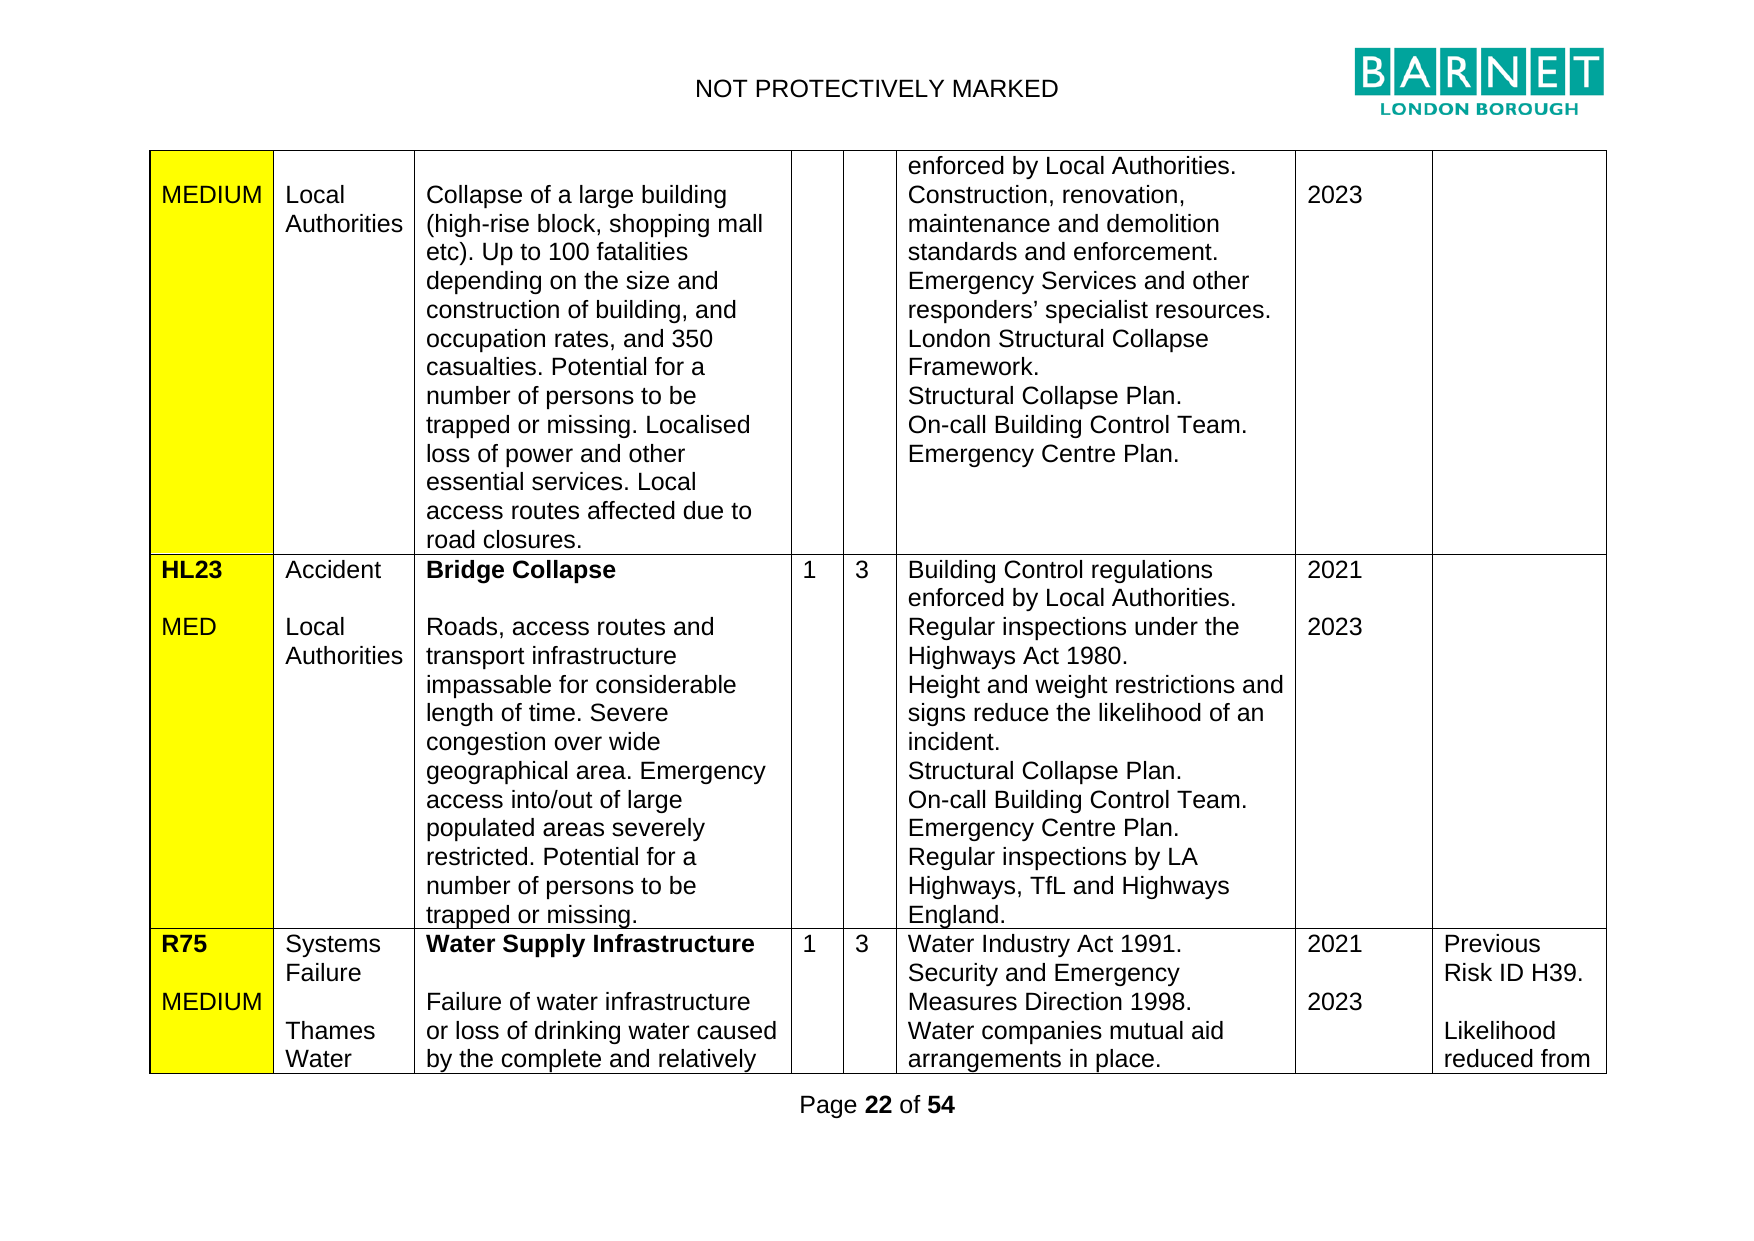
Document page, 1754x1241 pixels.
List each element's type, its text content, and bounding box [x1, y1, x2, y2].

table_cell 3 [844, 555, 896, 928]
table_cell Previous Risk ID H39. Likelihood reduced from [1433, 929, 1606, 1073]
table_cell Bridge Collapse Roads, access routes and transport infrastructure impassable for considerable length of time. Severe congestion over wide geographical area. Emergency access into/out of large populated areas severely restricted. Potential for a number of persons to be trapped or missing. [415, 555, 791, 928]
table_cell [844, 151, 896, 553]
table_cell Accident Local Authorities [274, 555, 414, 928]
table_cell Collapse of a large building (high-rise block, shopping mall etc). Up to 100 fatalities depending on the size and construction of building, and occupation rates, and 350 casualties. Potential for a number of persons to be trapped or missing. Localised loss of power and other essential services. Local access routes affected due to road closures. [415, 151, 791, 553]
table_cell MEDIUM [151, 151, 273, 553]
table_cell [1433, 555, 1606, 928]
table_cell 1 [792, 555, 843, 928]
table_cell 2021 2023 [1296, 555, 1432, 928]
table_cell R75 MEDIUM [151, 929, 273, 1073]
table_cell Systems Failure Thames Water [274, 929, 414, 1073]
table_cell 1 [792, 929, 843, 1073]
table_cell Local Authorities [274, 151, 414, 553]
table_cell Building Control regulations enforced by Local Authorities. Regular inspections under the Highways Act 1980. Height and weight restrictions and signs reduce the likelihood of an incident. Structural Collapse Plan. On-call Building Control Team. Emergency Centre Plan. Regular inspections by LA Highways, TfL and Highways England. [897, 555, 1295, 928]
table_cell 2023 [1296, 151, 1432, 553]
table_cell Water Supply Infrastructure Failure of water infrastructure or loss of drinking water caused by the complete and relatively [415, 929, 791, 1073]
table_cell 3 [844, 929, 896, 1073]
table_cell enforced by Local Authorities. Construction, renovation, maintenance and demolition standards and enforcement. Emergency Services and other responders’ specialist resources. London Structural Collapse Framework. Structural Collapse Plan. On-call Building Control Team. Emergency Centre Plan. [897, 151, 1295, 553]
table_cell [1433, 151, 1606, 553]
table_cell 2021 2023 [1296, 929, 1432, 1073]
table_cell Water Industry Act 1991. Security and Emergency Measures Direction 1998. Water companies mutual aid arrangements in place. [897, 929, 1295, 1073]
table_cell [792, 151, 843, 553]
table_cell HL23 MED [151, 555, 273, 928]
